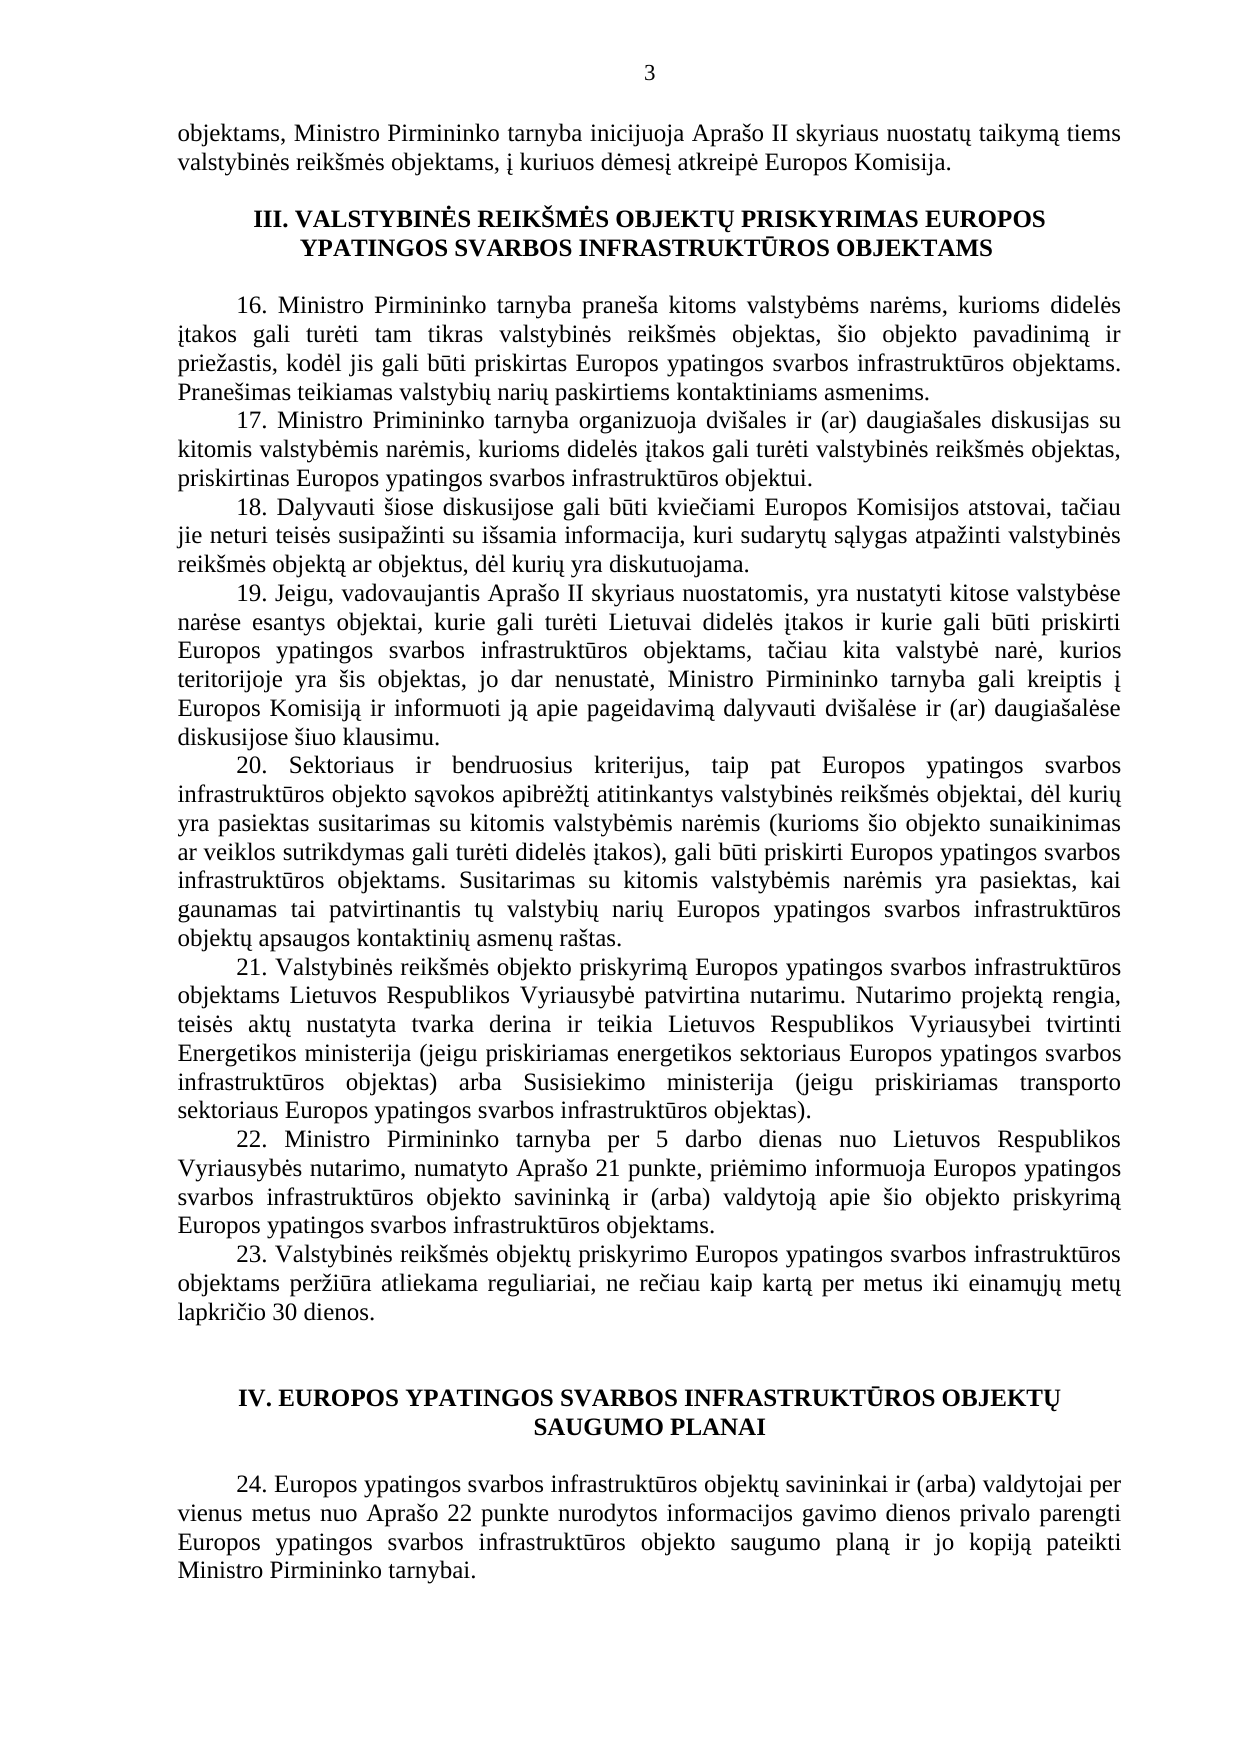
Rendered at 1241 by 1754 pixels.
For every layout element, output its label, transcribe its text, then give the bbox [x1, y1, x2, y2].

text 24. Europos ypatingos svarbos infrastruktūros objektų savininkai ir (arba) valdytojai per vienus metus nuo Aprašo 22 punkte nurodytos informacijos gavimo dienos privalo parengti Europos ypatingos svarbos infrastruktūros objekto saugumo planą ir jo kopiją pateikti Ministro Pirmininko tarnybai. [177, 1469, 1122, 1584]
text 16. Ministro Pirmininko tarnyba praneša kitoms valstybėms narėms, kurioms didelės įtakos gali turėti tam tikras valstybinės reikšmės objektas, šio objekto pavadinimą ir priežastis, kodėl jis gali būti priskirtas Europos ypatingos svarbos infrastruktūros objektams. Pranešimas teikiamas valstybių narių paskirtiems kontaktiniams asmenims. [177, 291, 1122, 406]
text 23. Valstybinės reikšmės objektų priskyrimo Europos ypatingos svarbos infrastruktūros objektams peržiūra atliekama reguliariai, ne rečiau kaip kartą per metus iki einamųjų metų lapkričio 30 dienos. [177, 1239, 1122, 1326]
text objektams, Ministro Pirmininko tarnyba inicijuoja Aprašo II skyriaus nuostatų taikymą tiems valstybinės reikšmės objektams, į kuriuos dėmesį atkreipė Europos Komisija. [177, 118, 1122, 176]
text 19. Jeigu, vadovaujantis Aprašo II skyriaus nuostatomis, yra nustatyti kitose valstybėse narėse esantys objektai, kurie gali turėti Lietuvai didelės įtakos ir kurie gali būti priskirti Europos ypatingos svarbos infrastruktūros objektams, tačiau kita valstybė narė, kurios teritorijoje yra šis objektas, jo dar nenustatė, Ministro Pirmininko tarnyba gali kreiptis į Europos Komisiją ir informuoti ją apie pageidavimą dalyvauti dvišalėse ir (ar) daugiašalėse diskusijose šiuo klausimu. [177, 578, 1122, 751]
text 21. Valstybinės reikšmės objekto priskyrimą Europos ypatingos svarbos infrastruktūros objektams Lietuvos Respublikos Vyriausybė patvirtina nutarimu. Nutarimo projektą rengia, teisės aktų nustatyta tvarka derina ir teikia Lietuvos Respublikos Vyriausybei tvirtinti Energetikos ministerija (jeigu priskiriamas energetikos sektoriaus Europos ypatingos svarbos infrastruktūros objektas) arba Susisiekimo ministerija (jeigu priskiriamas transporto sektoriaus Europos ypatingos svarbos infrastruktūros objektas). [177, 952, 1122, 1124]
text 20. Sektoriaus ir bendruosius kriterijus, taip pat Europos ypatingos svarbos infrastruktūros objekto sąvokos apibrėžtį atitinkantys valstybinės reikšmės objektai, dėl kurių yra pasiektas susitarimas su kitomis valstybėmis narėmis (kurioms šio objekto sunaikinimas ar veiklos sutrikdymas gali turėti didelės įtakos), gali būti priskirti Europos ypatingos svarbos infrastruktūros objektams. Susitarimas su kitomis valstybėmis narėmis yra pasiektas, kai gaunamas tai patvirtinantis tų valstybių narių Europos ypatingos svarbos infrastruktūros objektų apsaugos kontaktinių asmenų raštas. [177, 751, 1122, 952]
text 18. Dalyvauti šiose diskusijose gali būti kviečiami Europos Komisijos atstovai, tačiau jie neturi teisės susipažinti su išsamia informacija, kuri sudarytų sąlygas atpažinti valstybinės reikšmės objektą ar objektus, dėl kurių yra diskutuojama. [177, 492, 1122, 578]
text 22. Ministro Pirmininko tarnyba per 5 darbo dienas nuo Lietuvos Respublikos Vyriausybės nutarimo, numatyto Aprašo 21 punkte, priėmimo informuoja Europos ypatingos svarbos infrastruktūros objekto savininką ir (arba) valdytoją apie šio objekto priskyrimą Europos ypatingos svarbos infrastruktūros objektams. [177, 1124, 1122, 1239]
text III. VALSTYBINĖS REIKŠMĖS OBJEKTŲ PRISKYRIMAS EUROPOS YPATINGOS SVARBOS INFRASTRUKTŪROS OBJEKTAMS [177, 204, 1122, 262]
text 17. Ministro Primininko tarnyba organizuoja dvišales ir (ar) daugiašales diskusijas su kitomis valstybėmis narėmis, kurioms didelės įtakos gali turėti valstybinės reikšmės objektas, priskirtinas Europos ypatingos svarbos infrastruktūros objektui. [177, 406, 1122, 492]
text IV. EUROPOS YPATINGOS SVARBOS INFRASTRUKTŪROS OBJEKTŲ saugumo planai [177, 1383, 1122, 1441]
